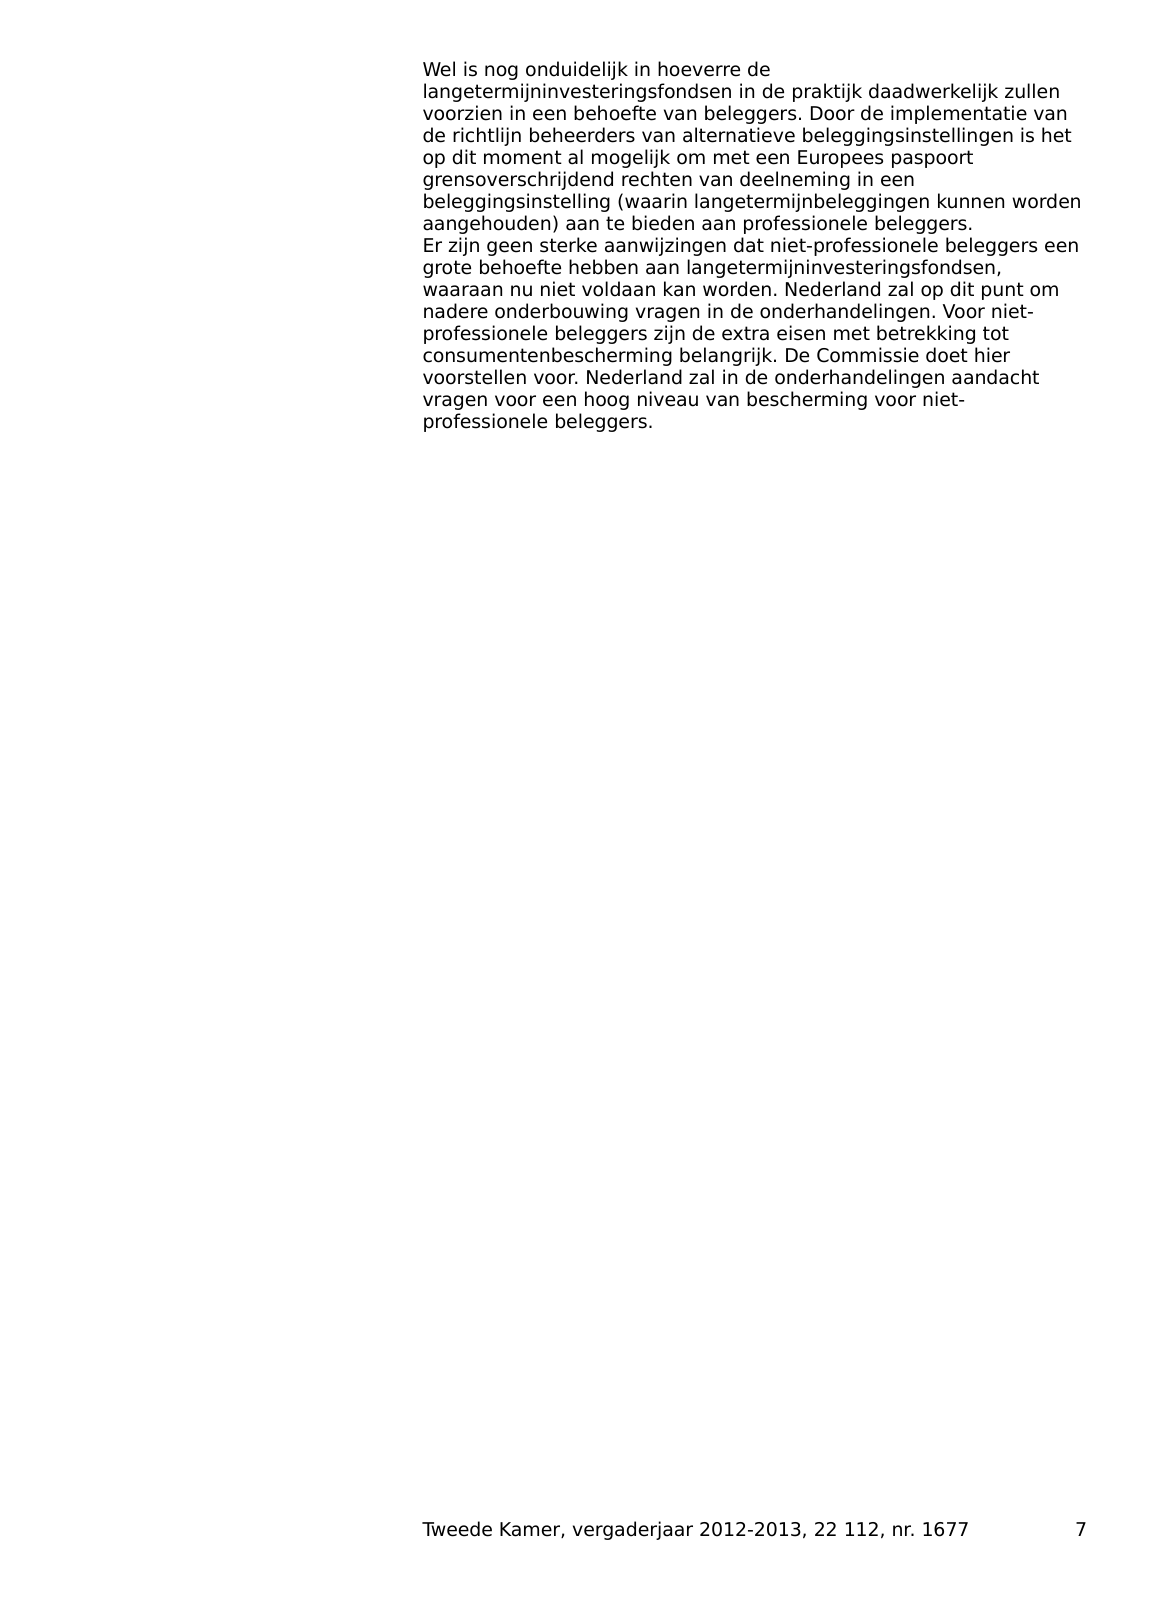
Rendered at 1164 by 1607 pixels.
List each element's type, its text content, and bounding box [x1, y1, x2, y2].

text Wel is nog onduidelijk in hoeverre de langetermijninvesteringsfondsen in de praktijk daadwerkelijk zullen voorzien in een behoefte van beleggers. Door de implementatie van de richtlijn beheerders van alternatieve beleggingsinstellingen is het op dit moment al mogelijk om met een Europees paspoort grensoverschrijdend rechten van deelneming in een beleggingsinstelling (waarin langetermijnbeleggingen kunnen worden aangehouden) aan te bieden aan professionele beleggers. [422, 59, 1087, 235]
text Er zijn geen sterke aanwijzingen dat niet-professionele beleggers een grote behoefte hebben aan langetermijninvesteringsfondsen, waaraan nu niet voldaan kan worden. Nederland zal op dit punt om nadere onderbouwing vragen in de onderhandelingen. Voor niet-professionele beleggers zijn de extra eisen met betrekking tot consumentenbescherming belangrijk. De Commissie doet hier voorstellen voor. Nederland zal in de onderhandelingen aandacht vragen voor een hoog niveau van bescherming voor niet-professionele beleggers. [422, 235, 1087, 433]
